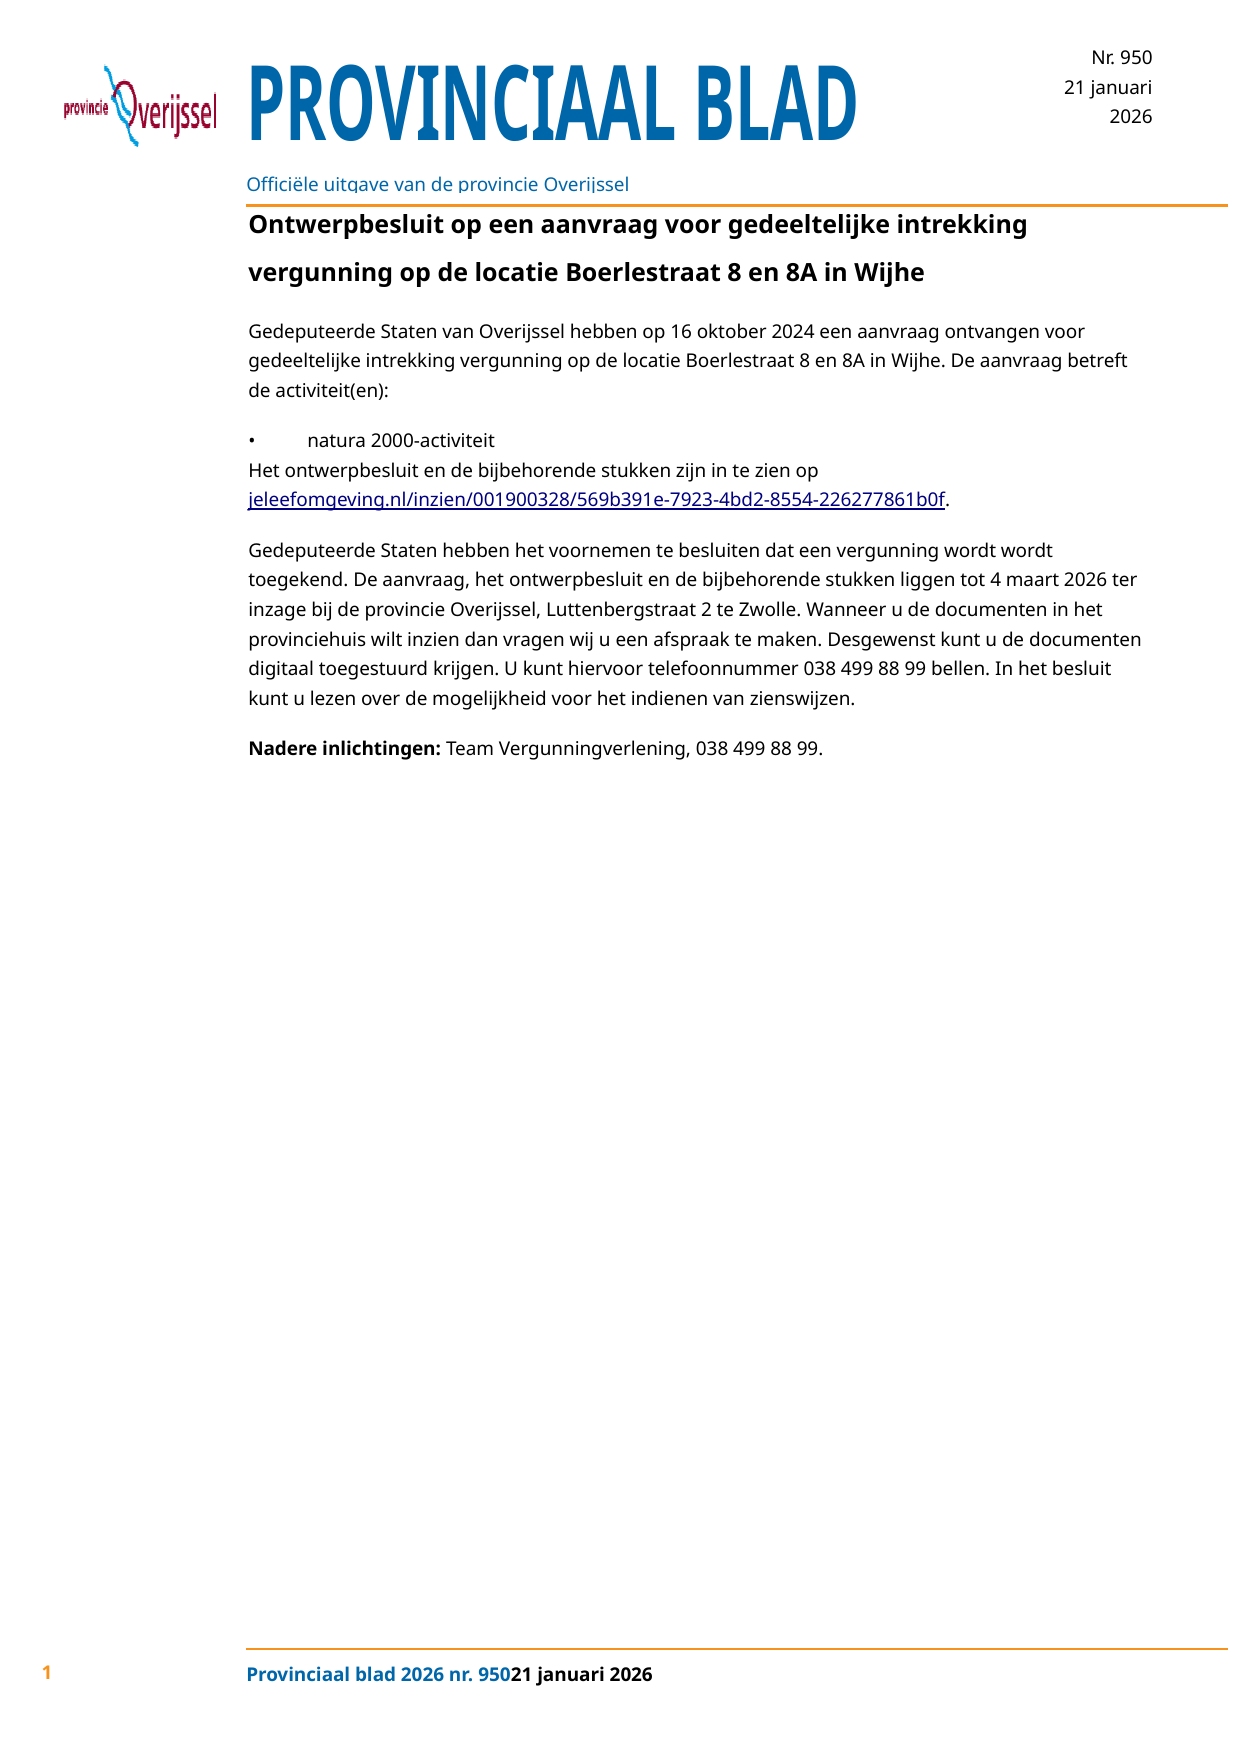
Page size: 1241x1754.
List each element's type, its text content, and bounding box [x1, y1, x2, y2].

text Het ontwerpbesluit en de bijbehorende stukken zijn in te zien op jeleefomgeving.nl/inzien/001900328/569b391e-7923-4bd2-8554-226277861b0f. [248, 457, 1152, 512]
text Gedeputeerde Staten van Overijssel hebben op 16 oktober 2024 een aanvraag ontvangen voor gedeeltelijke intrekking vergunning op de locatie Boerlestraat 8 en 8A in Wijhe. De aanvraag betreft de activiteit(en): [248, 318, 1152, 403]
picture [41, 47, 231, 172]
list natura 2000-activiteit [248, 427, 1152, 453]
text Nadere inlichtingen: Team Vergunningverlening, 038 499 88 99. [248, 735, 1152, 761]
text Ontwerpbesluit op een aanvraag voor gedeeltelijke intrekking vergunning op de locatie Boerlestraat 8 en 8A in Wijhe [248, 207, 1152, 288]
text Gedeputeerde Staten hebben het voornemen te besluiten dat een vergunning wordt wordt toegekend. De aanvraag, het ontwerpbesluit en de bijbehorende stukken liggen tot 4 maart 2026 ter inzage bij de provincie Overijssel, Luttenbergstraat 2 te Zwolle. Wanneer u de documenten in het provinciehuis wilt inzien dan vragen wij u een afspraak te maken. Desgewenst kunt u de documenten digitaal toegestuurd krijgen. U kunt hiervoor telefoonnummer 038 499 88 99 bellen. In het besluit kunt u lezen over de mogelijkheid voor het indienen van zienswijzen. [248, 537, 1152, 711]
